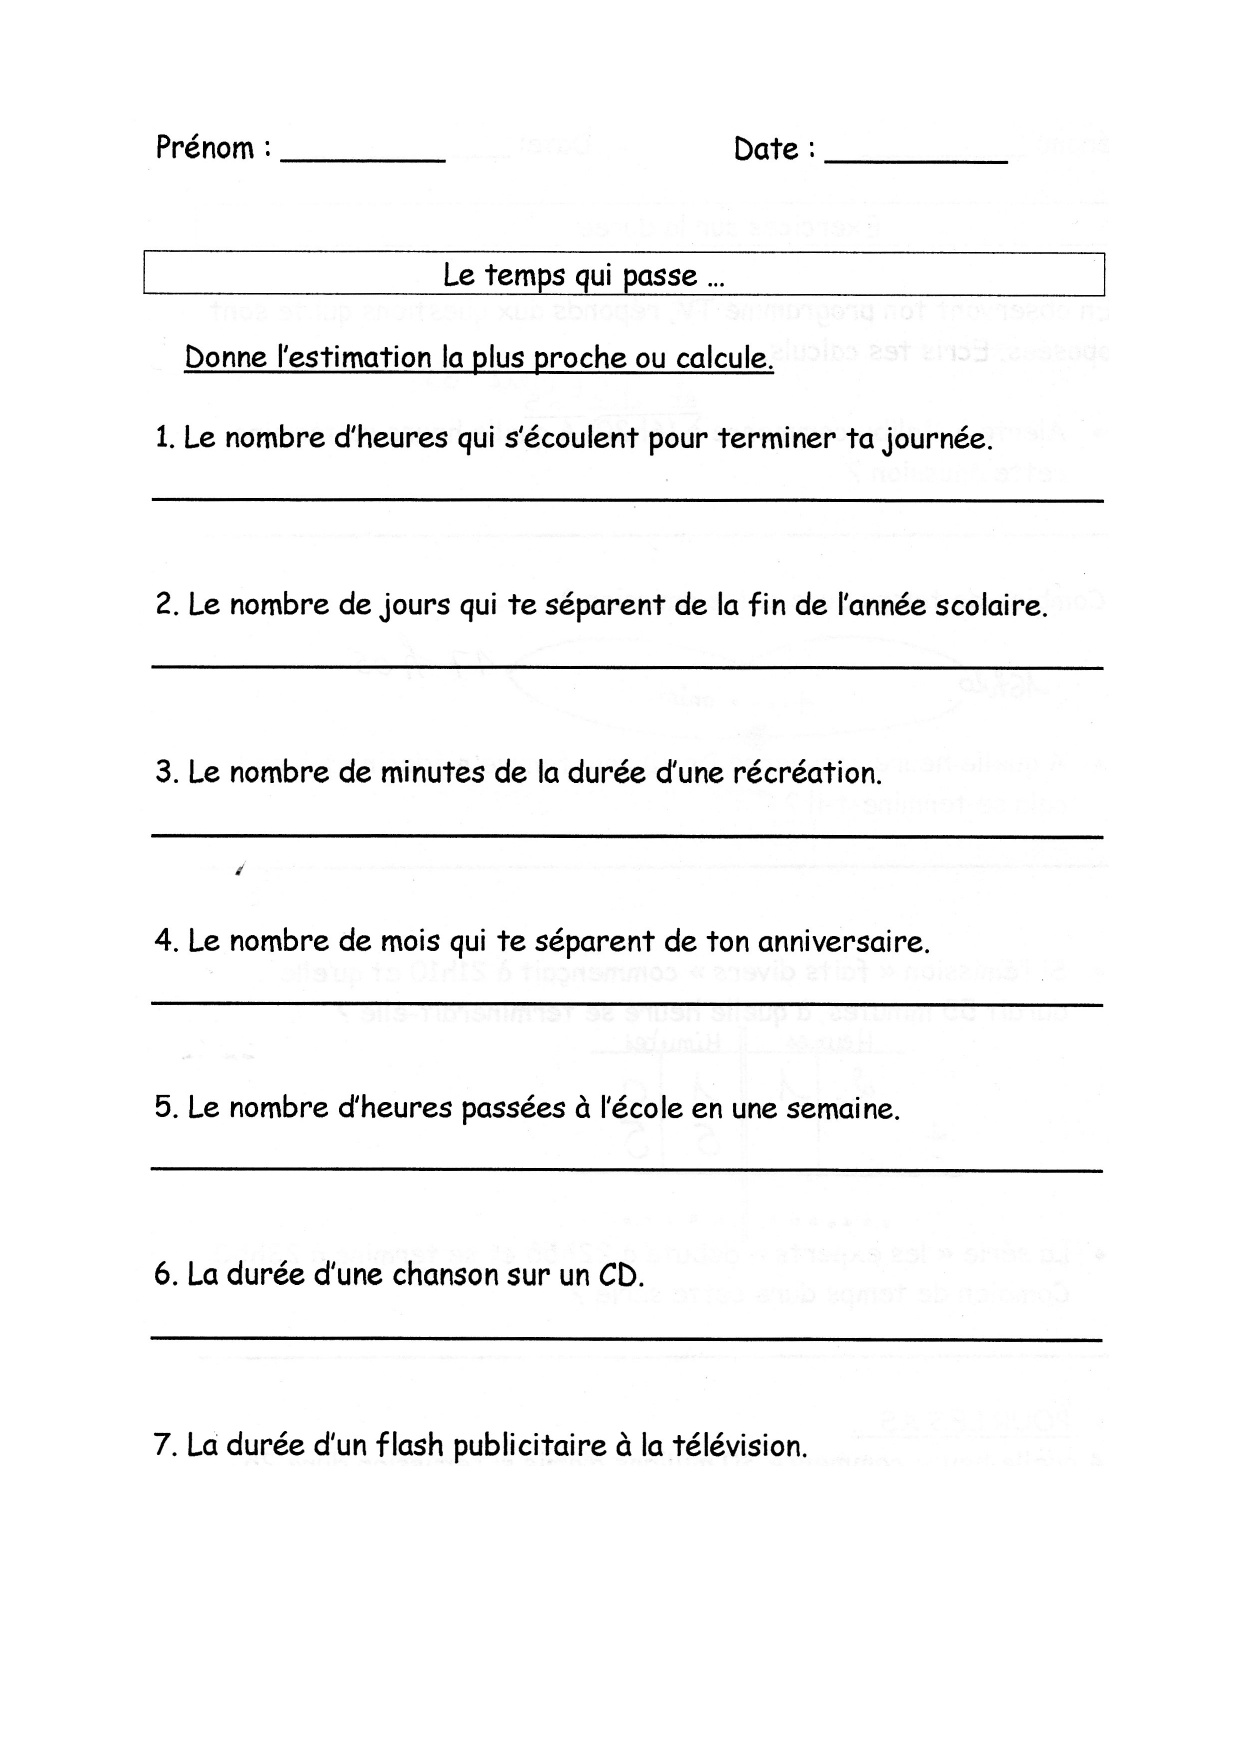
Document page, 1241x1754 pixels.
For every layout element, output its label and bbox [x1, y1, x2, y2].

picture [131, 118, 1109, 1466]
